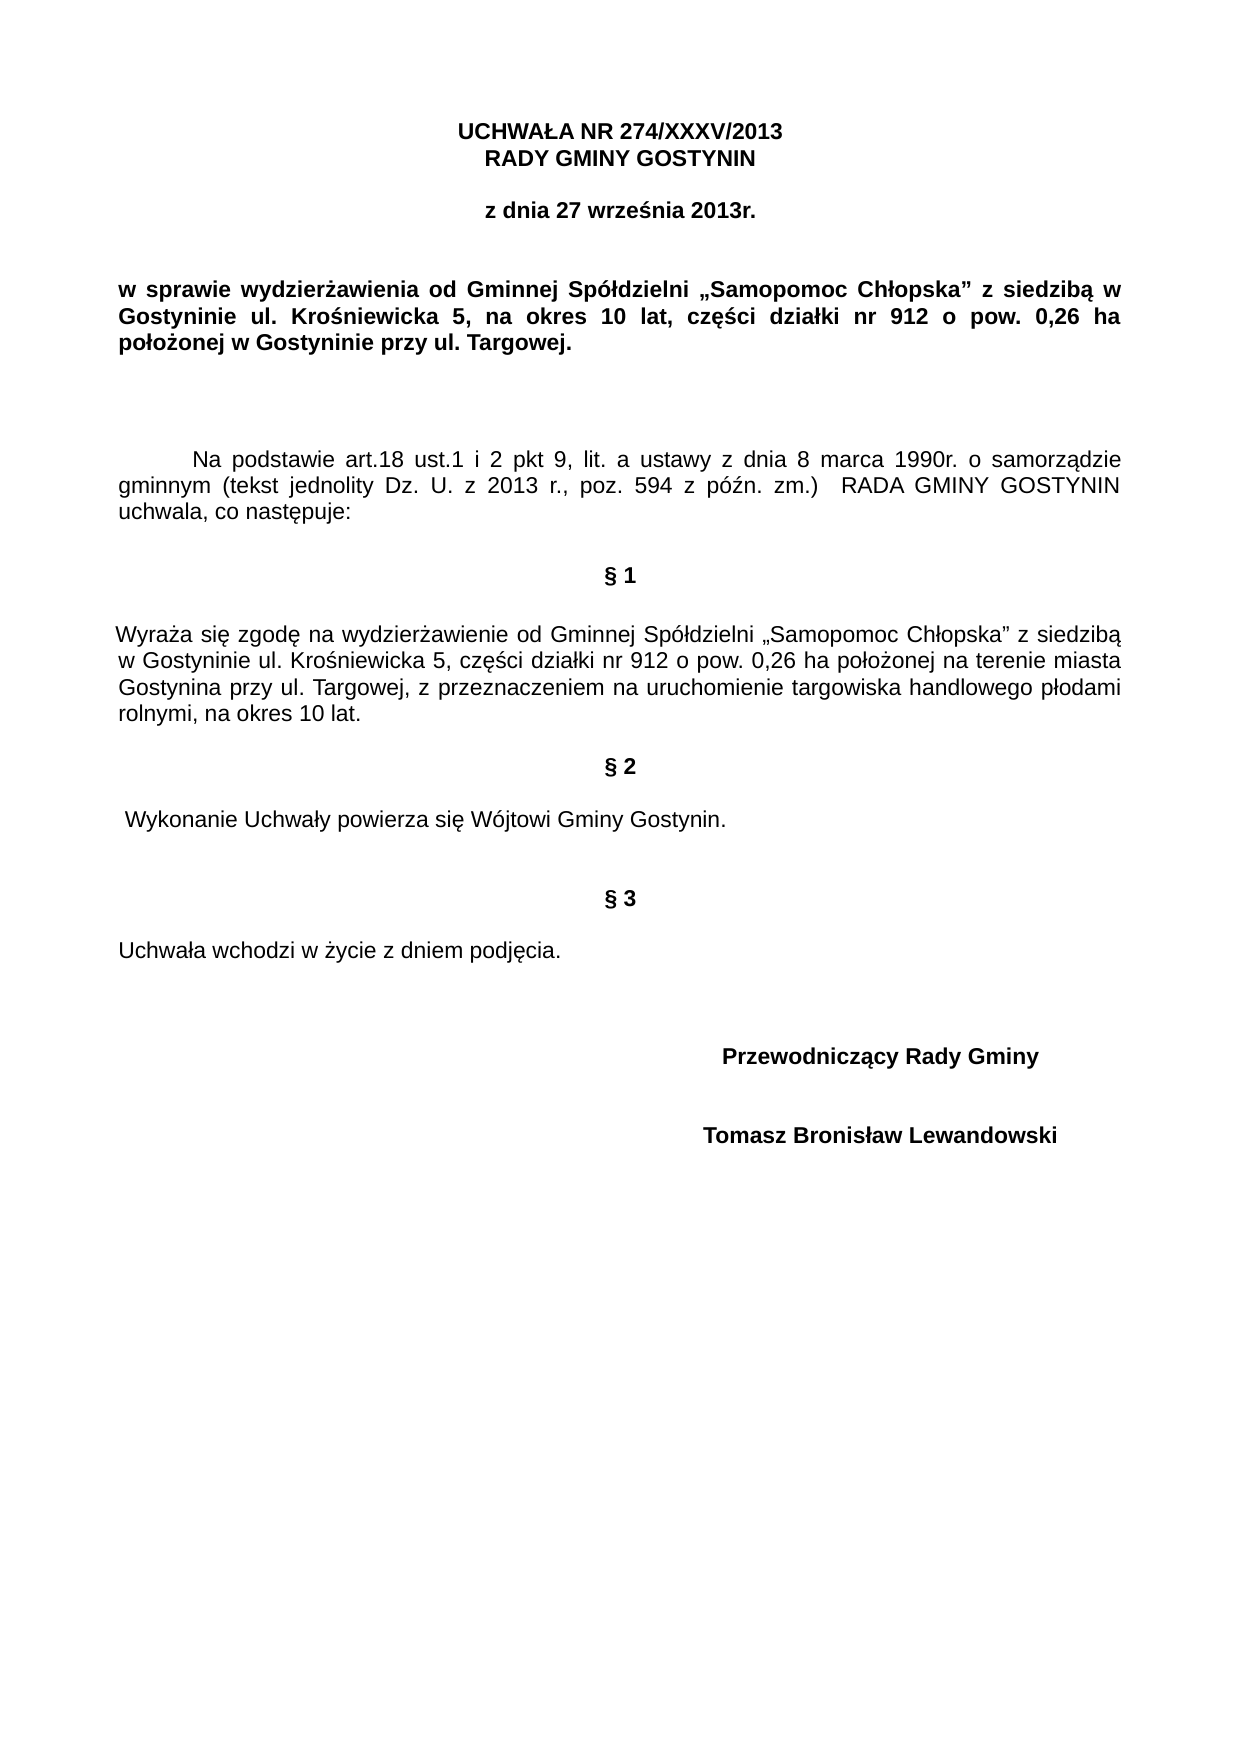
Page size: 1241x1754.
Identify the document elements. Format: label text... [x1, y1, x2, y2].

text Na podstawie art.18 ust.1 i 2 pkt 9, lit. a ustawy z dnia 8 marca 1990r. o samorządzie gminnym (tekst jednolity Dz. U. z 2013 r., poz. 594 z późn. zm.) RADA GMINY GOSTYNIN uchwala, co następuje: [118, 446, 1122, 524]
text § 3 [118, 884, 1122, 911]
subtitle § 1 [118, 562, 1122, 588]
subtitle Wykonanie Uchwały powierza się Wójtowi Gminy Gostynin. [118, 806, 1122, 832]
subtitle Tomasz Bronisław Lewandowski [638, 1122, 1122, 1148]
text w sprawie wydzierżawienia od Gminnej Spółdzielni „Samopomoc Chłopska” z siedzibą w Gostyninie ul. Krośniewicka 5, na okres 10 lat, części działki nr 912 o pow. 0,26 ha położonej w Gostyninie przy ul. Targowej. [118, 276, 1122, 355]
text RADY GMINY GOSTYNIN [118, 144, 1122, 171]
text z dnia 27 września 2013r. [118, 197, 1122, 223]
subtitle Uchwała wchodzi w życie z dniem podjęcia. [118, 937, 1122, 964]
subtitle Wyraża się zgodę na wydzierżawienie od Gminnej Spółdzielni „Samopomoc Chłopska” z siedzibą w Gostyninie ul. Krośniewicka 5, części działki nr 912 o pow. 0,26 ha położonej na terenie miasta Gostynina przy ul. Targowej, z przeznaczeniem na uruchomienie targowiska handlowego płodami rolnymi, na okres 10 lat. [115, 621, 1122, 726]
text UCHWAŁA NR 274/XXXV/2013 [118, 118, 1122, 144]
text Przewodniczący Rady Gminy [638, 1043, 1122, 1069]
subtitle § 2 [118, 753, 1122, 779]
